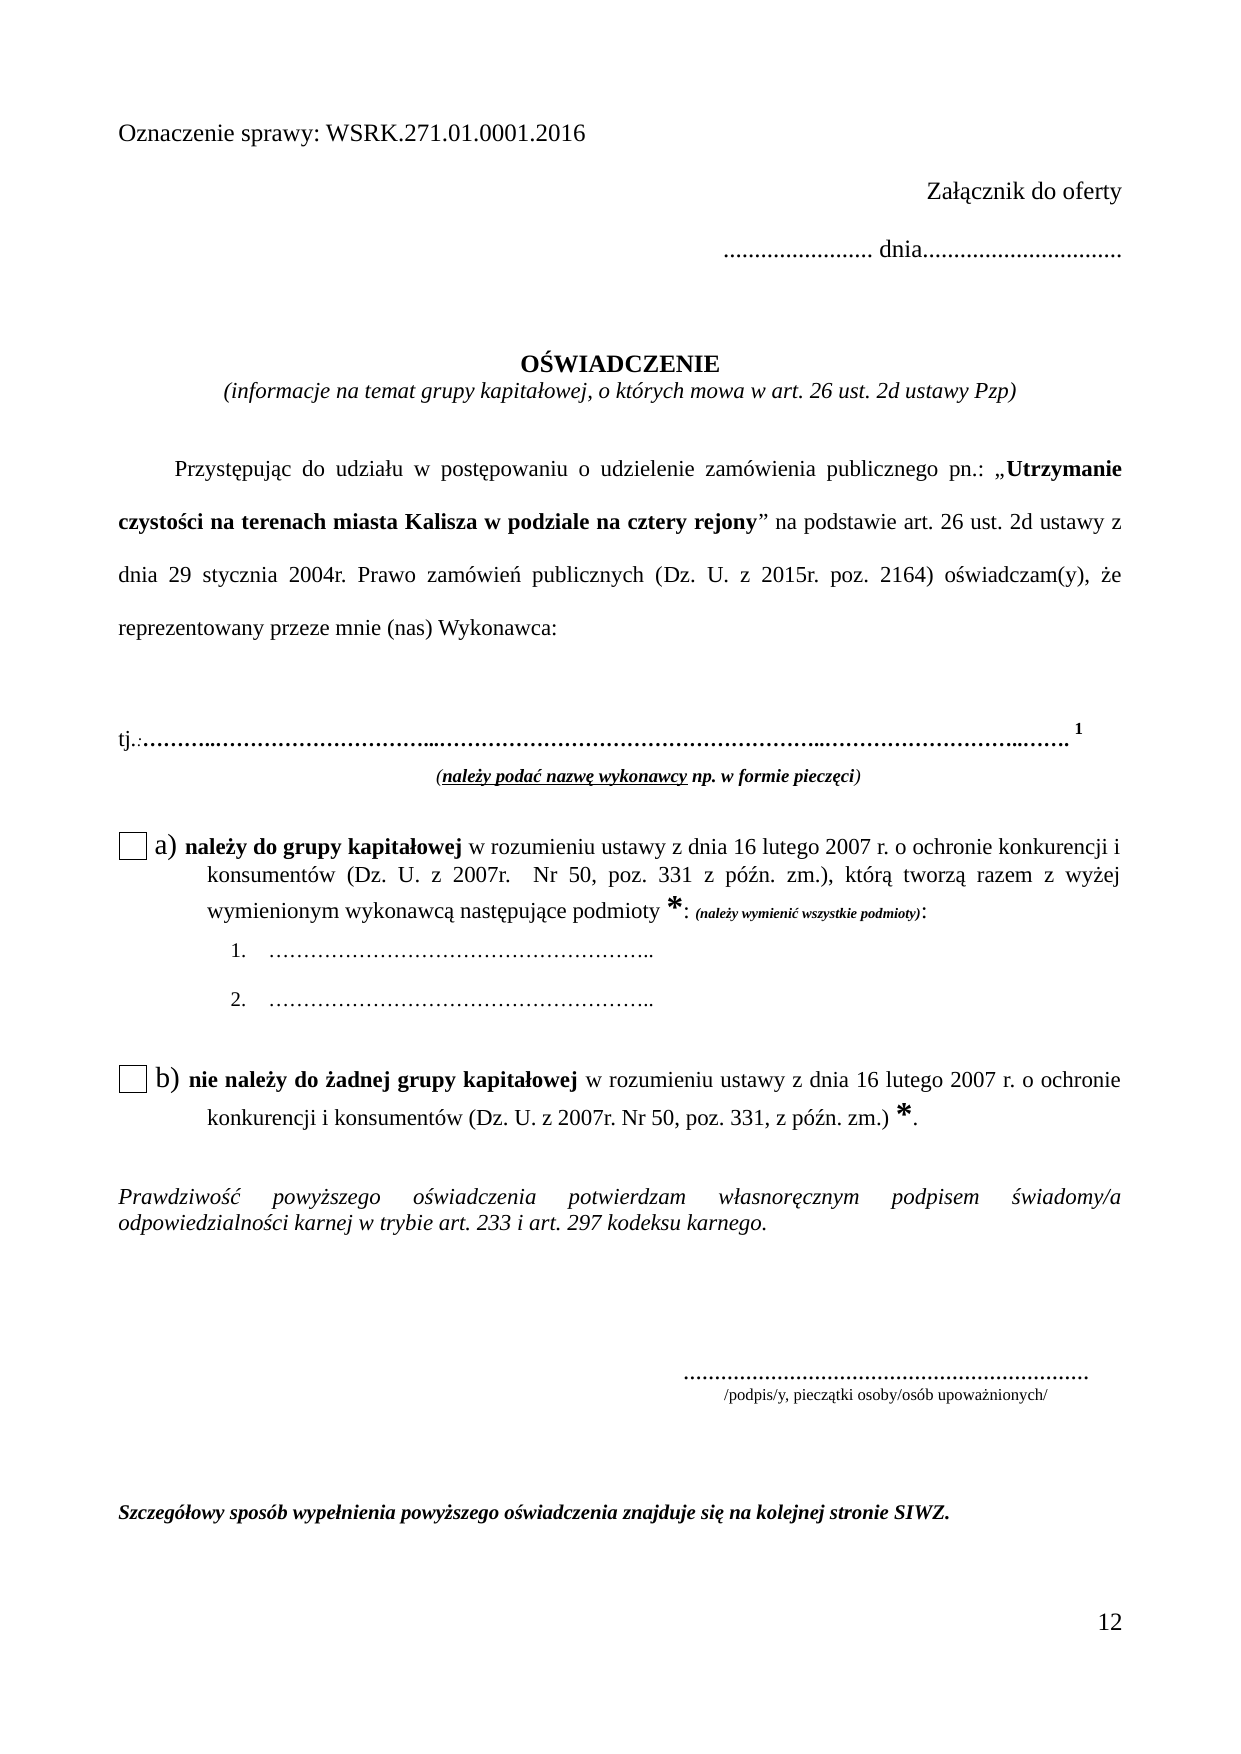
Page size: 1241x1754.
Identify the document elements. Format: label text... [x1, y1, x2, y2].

text Przystępując do udziału w postępowaniu o udzielenie zamówienia publicznego pn.: „Utrzymanie czystości na terenach miasta Kalisza w podziale na cztery rejony” na podstawie art. 26 ust. 2d ustawy z dnia 29 stycznia 2004r. Prawo zamówień publicznych (Dz. U. z 2015r. poz. 2164) oświadczam(y), że reprezentowany przeze mnie (nas) Wykonawca: [118, 455, 1122, 640]
text OŚWIADCZENIE [118, 349, 1122, 378]
text a) należy do grupy kapitałowej w rozumieniu ustawy z dnia 16 lutego 2007 r. o ochronie konkurencji i konsumentów (Dz. U. z 2007r. Nr 50, poz. 331 z późn. zm.), którą tworzą razem z wyżej wymienionym wykonawcą następujące podmioty *: (należy wymienić wszystkie podmioty): [118, 827, 1122, 926]
text tj.:………..…………………………...………………………………………………..………………………..……. 1 [118, 719, 1122, 752]
text (należy podać nazwę wykonawcy np. w formie pieczęci) [118, 765, 1122, 787]
list ……………………………………………….. [230, 987, 1122, 1011]
text ........................ dnia................................ [118, 234, 1122, 263]
list ……………………………………………….. [230, 938, 1122, 962]
text Prawdziwość powyższego oświadczenia potwierdzam własnoręcznym podpisem świadomy/a odpowiedzialności karnej w trybie art. 233 i art. 297 kodeksu karnego. [118, 1183, 1122, 1236]
text ................................................................. [650, 1356, 1122, 1385]
text Załącznik do oferty [118, 176, 1122, 205]
text /podpis/y, pieczątki osoby/osób upoważnionych/ [650, 1385, 1122, 1404]
text (informacje na temat grupy kapitałowej, o których mowa w art. 26 ust. 2d ustawy Pzp) [118, 378, 1122, 404]
text Szczegółowy sposób wypełnienia powyższego oświadczenia znajduje się na kolejnej stronie SIWZ. [118, 1500, 1122, 1524]
text b) nie należy do żadnej grupy kapitałowej w rozumieniu ustawy z dnia 16 lutego 2007 r. o ochronie konkurencji i konsumentów (Dz. U. z 2007r. Nr 50, poz. 331, z późn. zm.) *. [118, 1060, 1122, 1132]
